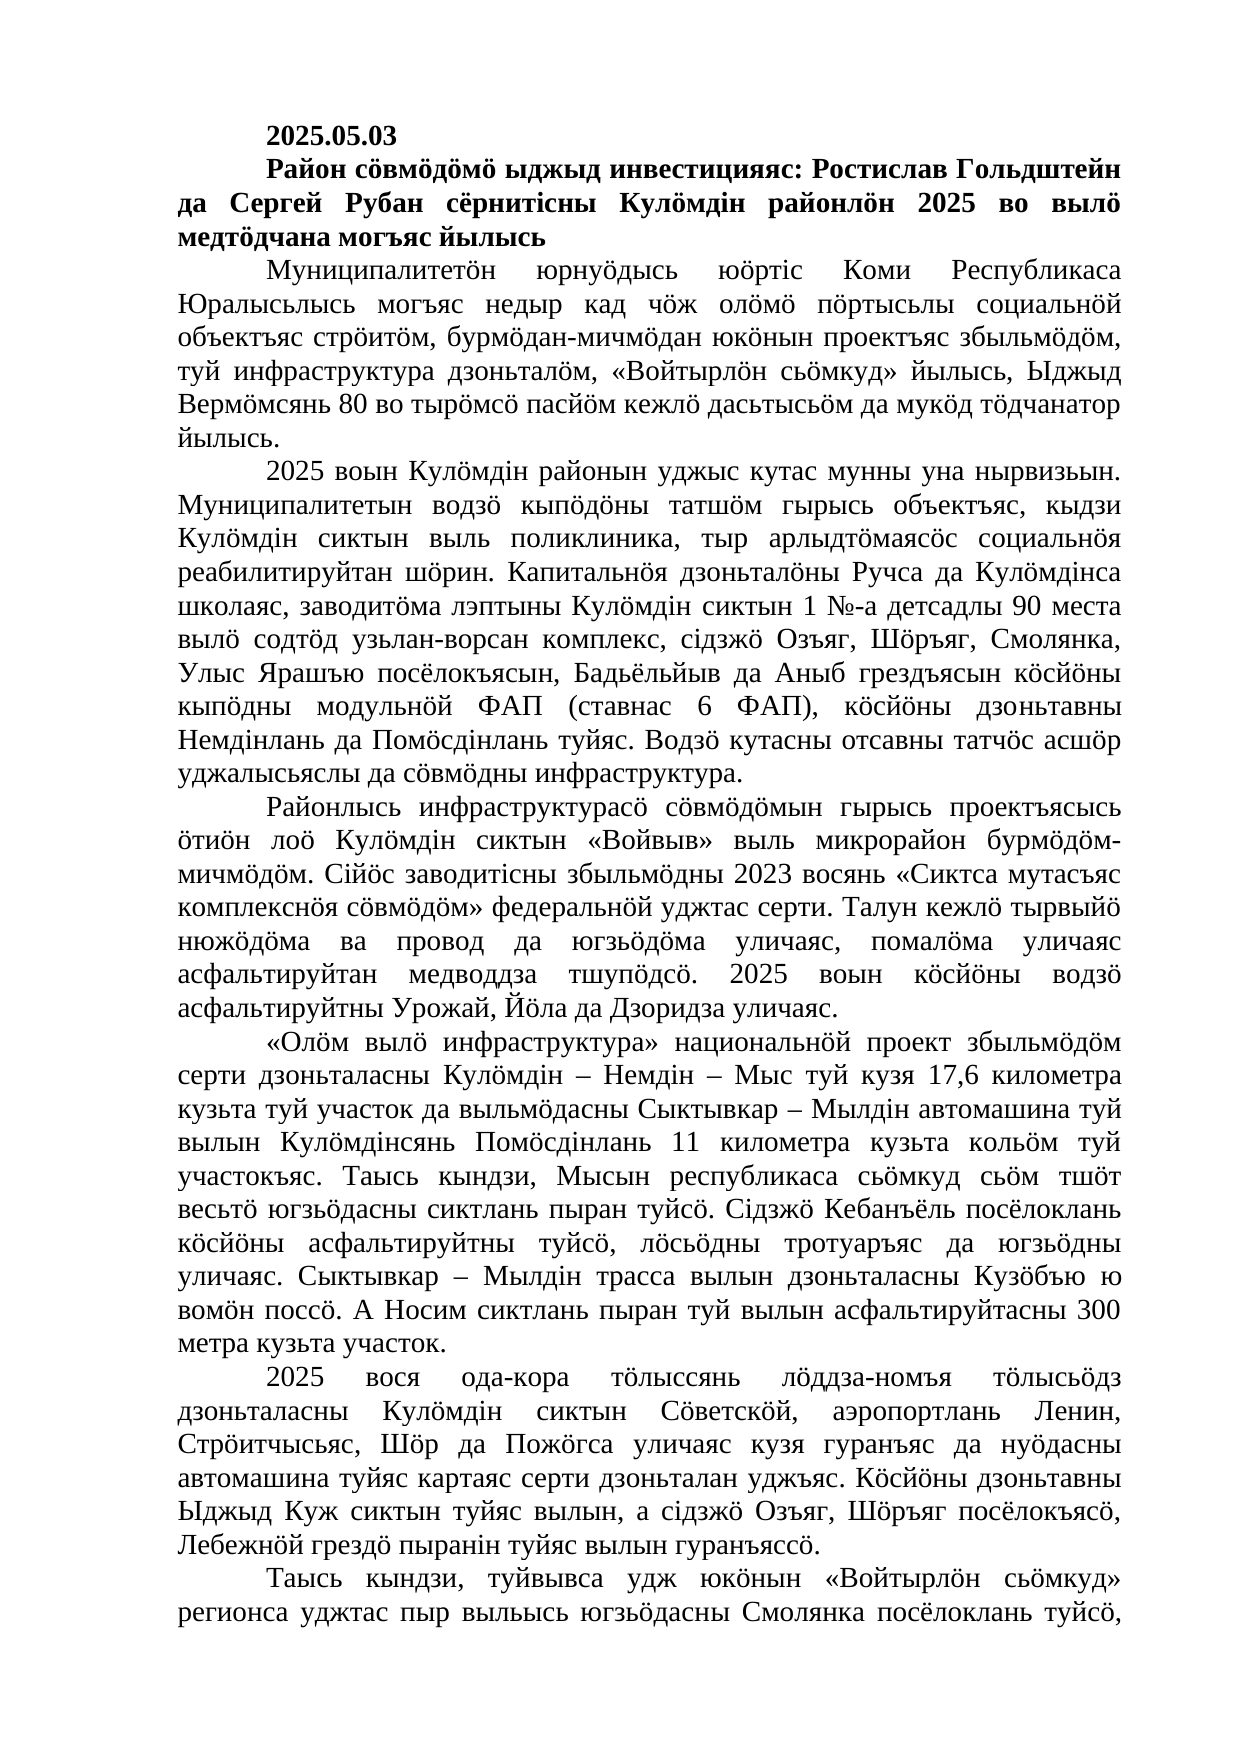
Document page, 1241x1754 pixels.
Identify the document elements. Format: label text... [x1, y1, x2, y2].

text Районлысь инфраструктурасӧ сӧвмӧдӧмын гырысь проектъясысь ӧтиӧн лоӧ Кулӧмдін сиктын «Войвыв» выль микрорайон бурмӧдӧм-мичмӧдӧм. Сійӧс заводитісны збыльмӧдны 2023 восянь «Сиктса мутасъяс комплекснӧя сӧвмӧдӧм» федеральнӧй уджтас серти. Талун кежлӧ тырвыйӧ нюжӧдӧма ва провод да югзьӧдӧма уличаяс, помалӧма уличаяс асфальтируйтан медводдза тшупӧдсӧ. 2025 воын кӧсйӧны водзӧ асфальтируйтны Урожай, Йӧла да Дзоридза уличаяс. [177, 789, 1122, 1024]
text Район сӧвмӧдӧмӧ ыджыд инвестицияяс: Ростислав Гольдштейн да Сергей Рубан сёрнитісны Кулӧмдін районлӧн 2025 во вылӧ медтӧдчана могъяс йылысь [177, 152, 1122, 252]
text Таысь кындзи, туйвывса удж юкӧнын «Войтырлӧн сьӧмкуд» регионса уджтас пыр выльысь югзьӧдасны Смолянка посёлоклань туйсӧ, [177, 1560, 1122, 1627]
text 2025.05.03 [177, 118, 1122, 152]
text «Олӧм вылӧ инфраструктура» национальнӧй проект збыльмӧдӧм серти дзоньталасны Кулӧмдін – Немдін – Мыс туй кузя 17,6 километра кузьта туй участок да выльмӧдасны Сыктывкар – Мылдін автомашина туй вылын Кулӧмдінсянь Помӧсдінлань 11 километра кузьта кольӧм туй участокъяс. Таысь кындзи, Мысын республикаса сьӧмкуд сьӧм тшӧт весьтӧ югзьӧдасны сиктлань пыран туйсӧ. Сідзжӧ Кебанъёль посёлоклань кӧсйӧны асфальтируйтны туйсӧ, лӧсьӧдны тротуаръяс да югзьӧдны уличаяс. Сыктывкар – Мылдін трасса вылын дзоньталасны Кузӧбъю ю вомӧн поссӧ. А Носим сиктлань пыран туй вылын асфальтируйтасны 300 метра кузьта участок. [177, 1024, 1122, 1359]
text Муниципалитетӧн юрнуӧдысь юӧртіс Коми Республикаса Юралысьлысь могъяс недыр кад чӧж олӧмӧ пӧртысьлы социальнӧй объектъяс стрӧитӧм, бурмӧдан-мичмӧдан юкӧнын проектъяс збыльмӧдӧм, туй инфраструктура дзоньталӧм, «Войтырлӧн сьӧмкуд» йылысь, Ыджыд Вермӧмсянь 80 во тырӧмсӧ пасйӧм кежлӧ дасьтысьӧм да мукӧд тӧдчанатор йылысь. [177, 252, 1122, 453]
text 2025 воын Кулӧмдін районын уджыс кутас мунны уна нырвизьын. Муниципалитетын водзӧ кыпӧдӧны татшӧм гырысь объектъяс, кыдзи Кулӧмдін сиктын выль поликлиника, тыр арлыдтӧмаясӧс социальнӧя реабилитируйтан шӧрин. Капитальнӧя дзоньталӧны Ручса да Кулӧмдінса школаяс, заводитӧма лэптыны Кулӧмдін сиктын 1 №-а детсадлы 90 места вылӧ содтӧд узьлан-ворсан комплекс, сідзжӧ Озъяг, Шӧръяг, Смолянка, Улыс Ярашъю посёлокъясын, Бадьёльйыв да Аныб грездъясын кӧсйӧны кыпӧдны модульнӧй ФАП (ставнас 6 ФАП), кӧсйӧны дзоньтавны Немдінлань да Помӧсдінлань туйяс. Водзӧ кутасны отсавны татчӧс асшӧр уджалысьяслы да сӧвмӧдны инфраструктура. [177, 453, 1122, 789]
text 2025 вося ода-кора тӧлыссянь лӧддза-номъя тӧлысьӧдз дзоньталасны Кулӧмдін сиктын Сӧветскӧй, аэропортлань Ленин, Стрӧитчысьяс, Шӧр да Пожӧгса уличаяс кузя гуранъяс да нуӧдасны автомашина туйяс картаяс серти дзоньталан уджъяс. Кӧсйӧны дзоньтавны Ыджыд Куж сиктын туйяс вылын, а сідзжӧ Озъяг, Шӧръяг посёлокъясӧ, Лебежнӧй грездӧ пыранін туйяс вылын гуранъяссӧ. [177, 1359, 1122, 1560]
